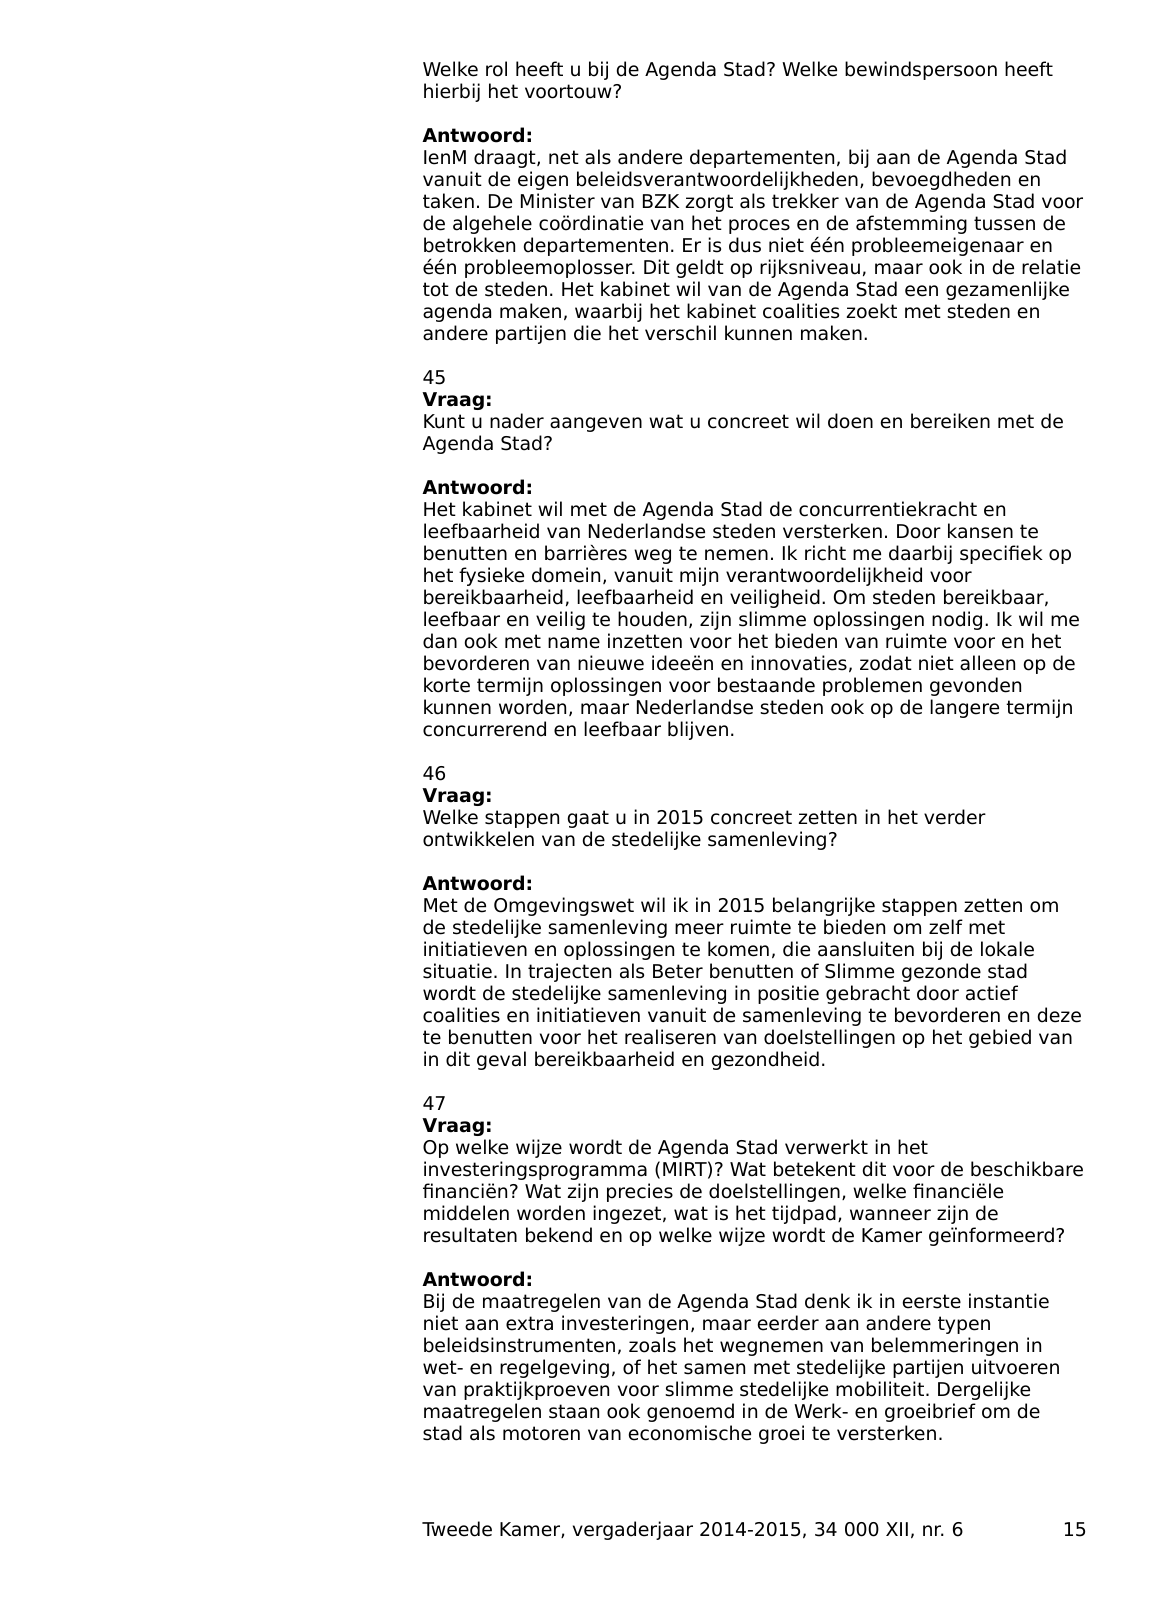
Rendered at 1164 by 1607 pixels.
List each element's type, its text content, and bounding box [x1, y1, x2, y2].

text Vraag: [422, 785, 1087, 807]
text Het kabinet wil met de Agenda Stad de concurrentiekracht en leefbaarheid van Nederlandse steden versterken. Door kansen te benutten en barrières weg te nemen. Ik richt me daarbij specifiek op het fysieke domein, vanuit mijn verantwoordelijkheid voor bereikbaarheid, leefbaarheid en veiligheid. Om steden bereikbaar, leefbaar en veilig te houden, zijn slimme oplossingen nodig. Ik wil me dan ook met name inzetten voor het bieden van ruimte voor en het bevorderen van nieuwe ideeën en innovaties, zodat niet alleen op de korte termijn oplossingen voor bestaande problemen gevonden kunnen worden, maar Nederlandse steden ook op de langere termijn concurrerend en leefbaar blijven. [422, 499, 1087, 741]
text Antwoord: [422, 477, 1087, 499]
text 45 [422, 367, 1087, 389]
text Antwoord: [422, 1269, 1087, 1291]
text 46 [422, 763, 1087, 785]
text Met de Omgevingswet wil ik in 2015 belangrijke stappen zetten om de stedelijke samenleving meer ruimte te bieden om zelf met initiatieven en oplossingen te komen, die aansluiten bij de lokale situatie. In trajecten als Beter benutten of Slimme gezonde stad wordt de stedelijke samenleving in positie gebracht door actief coalities en initiatieven vanuit de samenleving te bevorderen en deze te benutten voor het realiseren van doelstellingen op het gebied van in dit geval bereikbaarheid en gezondheid. [422, 895, 1087, 1071]
text Bij de maatregelen van de Agenda Stad denk ik in eerste instantie niet aan extra investeringen, maar eerder aan andere typen beleidsinstrumenten, zoals het wegnemen van belemmeringen in wet- en regelgeving, of het samen met stedelijke partijen uitvoeren van praktijkproeven voor slimme stedelijke mobiliteit. Dergelijke maatregelen staan ook genoemd in de Werk- en groeibrief om de stad als motoren van economische groei te versterken. [422, 1291, 1087, 1445]
text IenM draagt, net als andere departementen, bij aan de Agenda Stad vanuit de eigen beleidsverantwoordelijkheden, bevoegdheden en taken. De Minister van BZK zorgt als trekker van de Agenda Stad voor de algehele coördinatie van het proces en de afstemming tussen de betrokken departementen. Er is dus niet één probleemeigenaar en één probleemoplosser. Dit geldt op rijksniveau, maar ook in de relatie tot de steden. Het kabinet wil van de Agenda Stad een gezamenlijke agenda maken, waarbij het kabinet coalities zoekt met steden en andere partijen die het verschil kunnen maken. [422, 147, 1087, 345]
text 47 [422, 1093, 1087, 1115]
text Op welke wijze wordt de Agenda Stad verwerkt in het investeringsprogramma (MIRT)? Wat betekent dit voor de beschikbare financiën? Wat zijn precies de doelstellingen, welke financiële middelen worden ingezet, wat is het tijdpad, wanneer zijn de resultaten bekend en op welke wijze wordt de Kamer geïnformeerd? [422, 1137, 1087, 1247]
text Antwoord: [422, 125, 1087, 147]
text Kunt u nader aangeven wat u concreet wil doen en bereiken met de Agenda Stad? [422, 411, 1087, 455]
text Welke rol heeft u bij de Agenda Stad? Welke bewindspersoon heeft hierbij het voortouw? [422, 59, 1087, 103]
text Vraag: [422, 1115, 1087, 1137]
text Vraag: [422, 389, 1087, 411]
text Antwoord: [422, 873, 1087, 895]
text Welke stappen gaat u in 2015 concreet zetten in het verder ontwikkelen van de stedelijke samenleving? [422, 807, 1087, 851]
